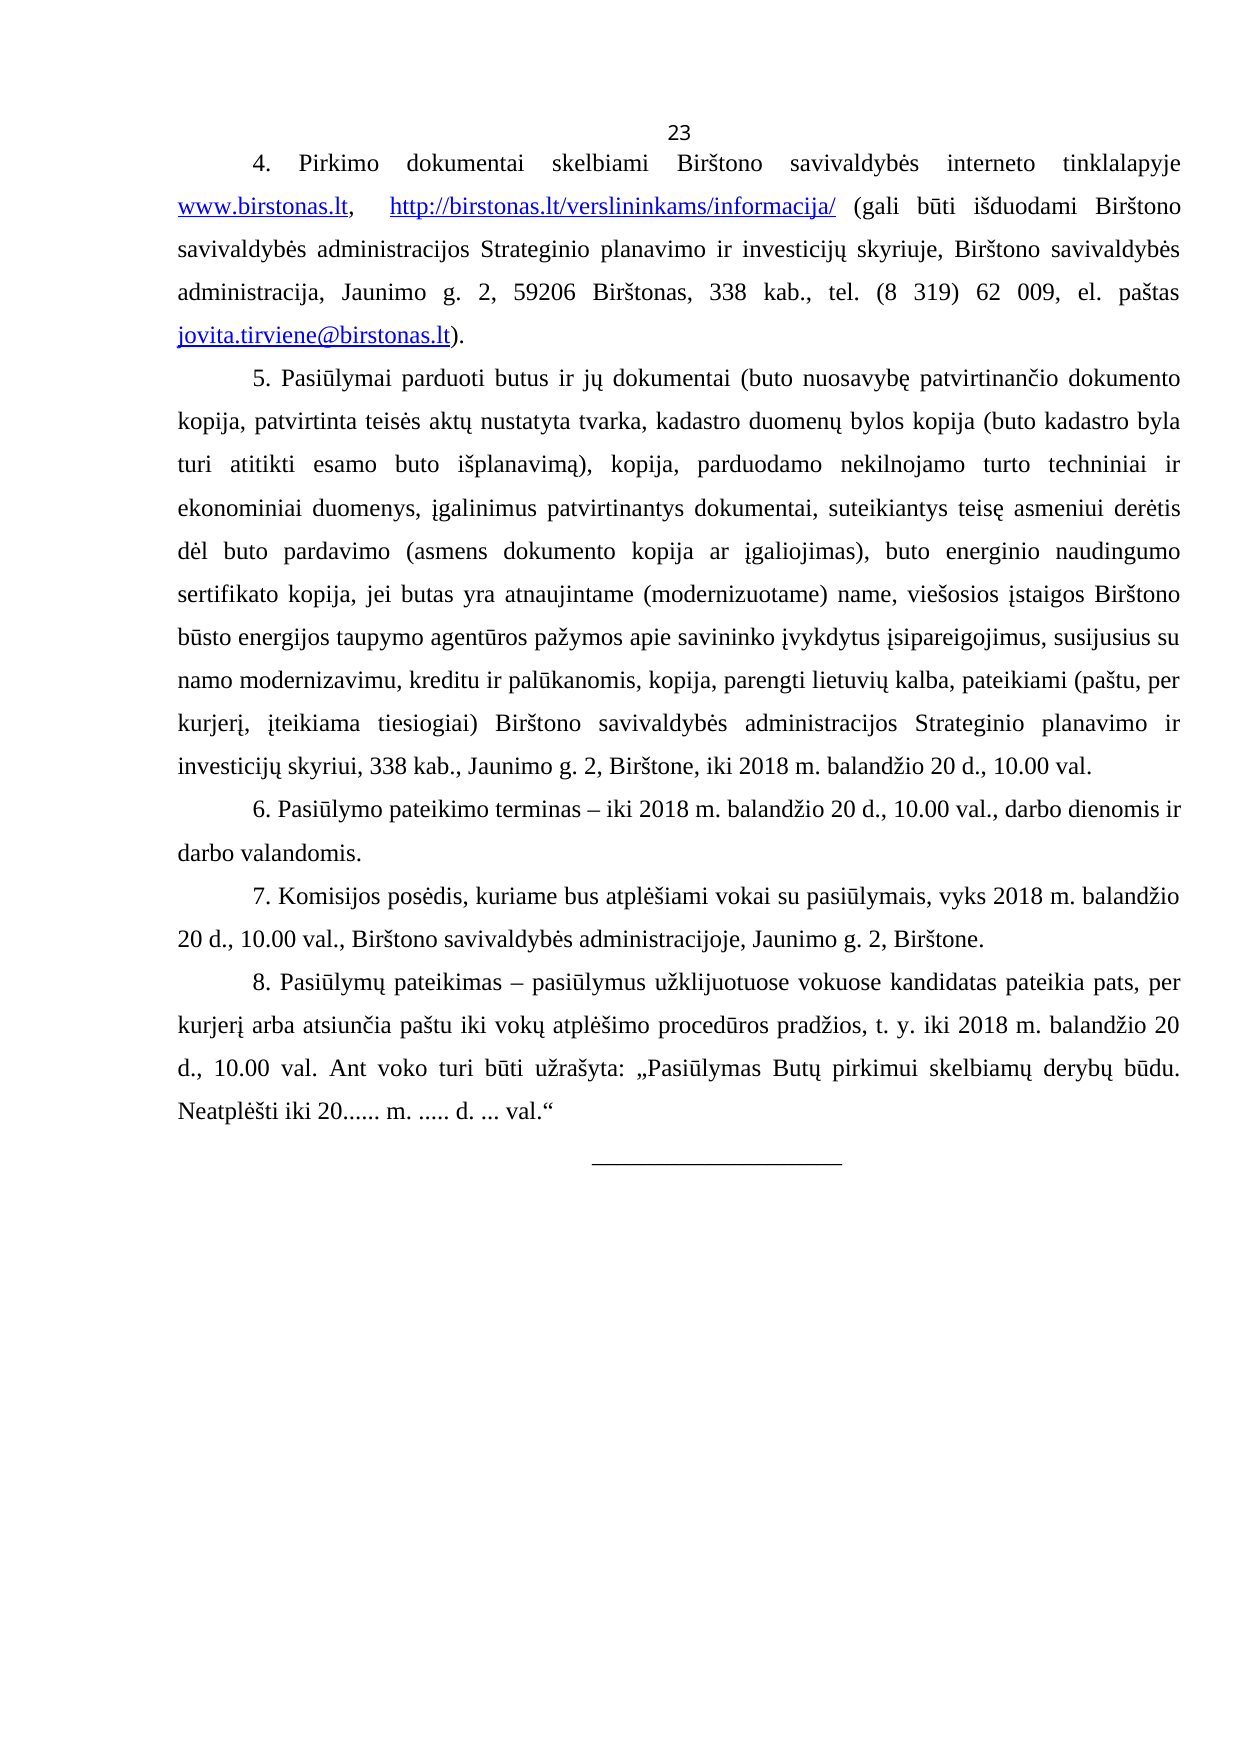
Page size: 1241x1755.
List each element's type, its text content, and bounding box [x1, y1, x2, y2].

text 4. Pirkimo dokumentai skelbiami Birštono savivaldybės interneto tinklalapyje www.birstonas.lt, http://birstonas.lt/verslininkams/informacija/ (gali būti išduodami Birštono savivaldybės administracijos Strateginio planavimo ir investicijų skyriuje, Birštono savivaldybės administracija, Jaunimo g. 2, 59206 Birštonas, 338 kab., tel. (8 319) 62 009, el. paštas jovita.tirviene@birstonas.lt). [177, 148, 1181, 349]
text ____________________ [177, 1139, 1181, 1168]
text 6. Pasiūlymo pateikimo terminas – iki 2018 m. balandžio 20 d., 10.00 val., darbo dienomis ir darbo valandomis. [177, 794, 1181, 866]
text 7. Komisijos posėdis, kuriame bus atplėšiami vokai su pasiūlymais, vyks 2018 m. balandžio 20 d., 10.00 val., Birštono savivaldybės administracijoje, Jaunimo g. 2, Birštone. [177, 881, 1181, 953]
text 5. Pasiūlymai parduoti butus ir jų dokumentai (buto nuosavybę patvirtinančio dokumento kopija, patvirtinta teisės aktų nustatyta tvarka, kadastro duomenų bylos kopija (buto kadastro byla turi atitikti esamo buto išplanavimą), kopija, parduodamo nekilnojamo turto techniniai ir ekonominiai duomenys, įgalinimus patvirtinantys dokumentai, suteikiantys teisę asmeniui derėtis dėl buto pardavimo (asmens dokumento kopija ar įgaliojimas), buto energinio naudingumo sertifikato kopija, jei butas yra atnaujintame (modernizuotame) name, viešosios įstaigos Birštono būsto energijos taupymo agentūros pažymos apie savininko įvykdytus įsipareigojimus, susijusius su namo modernizavimu, kreditu ir palūkanomis, kopija, parengti lietuvių kalba, pateikiami (paštu, per kurjerį, įteikiama tiesiogiai) Birštono savivaldybės administracijos Strateginio planavimo ir investicijų skyriui, 338 kab., Jaunimo g. 2, Birštone, iki 2018 m. balandžio 20 d., 10.00 val. [177, 363, 1181, 780]
text 8. Pasiūlymų pateikimas – pasiūlymus užklijuotuose vokuose kandidatas pateikia pats, per kurjerį arba atsiunčia paštu iki vokų atplėšimo procedūros pradžios, t. y. iki 2018 m. balandžio 20 d., 10.00 val. Ant voko turi būti užrašyta: „Pasiūlymas Butų pirkimui skelbiamų derybų būdu. Neatplėšti iki 20...... m. ..... d. ... val.“ [177, 967, 1181, 1125]
